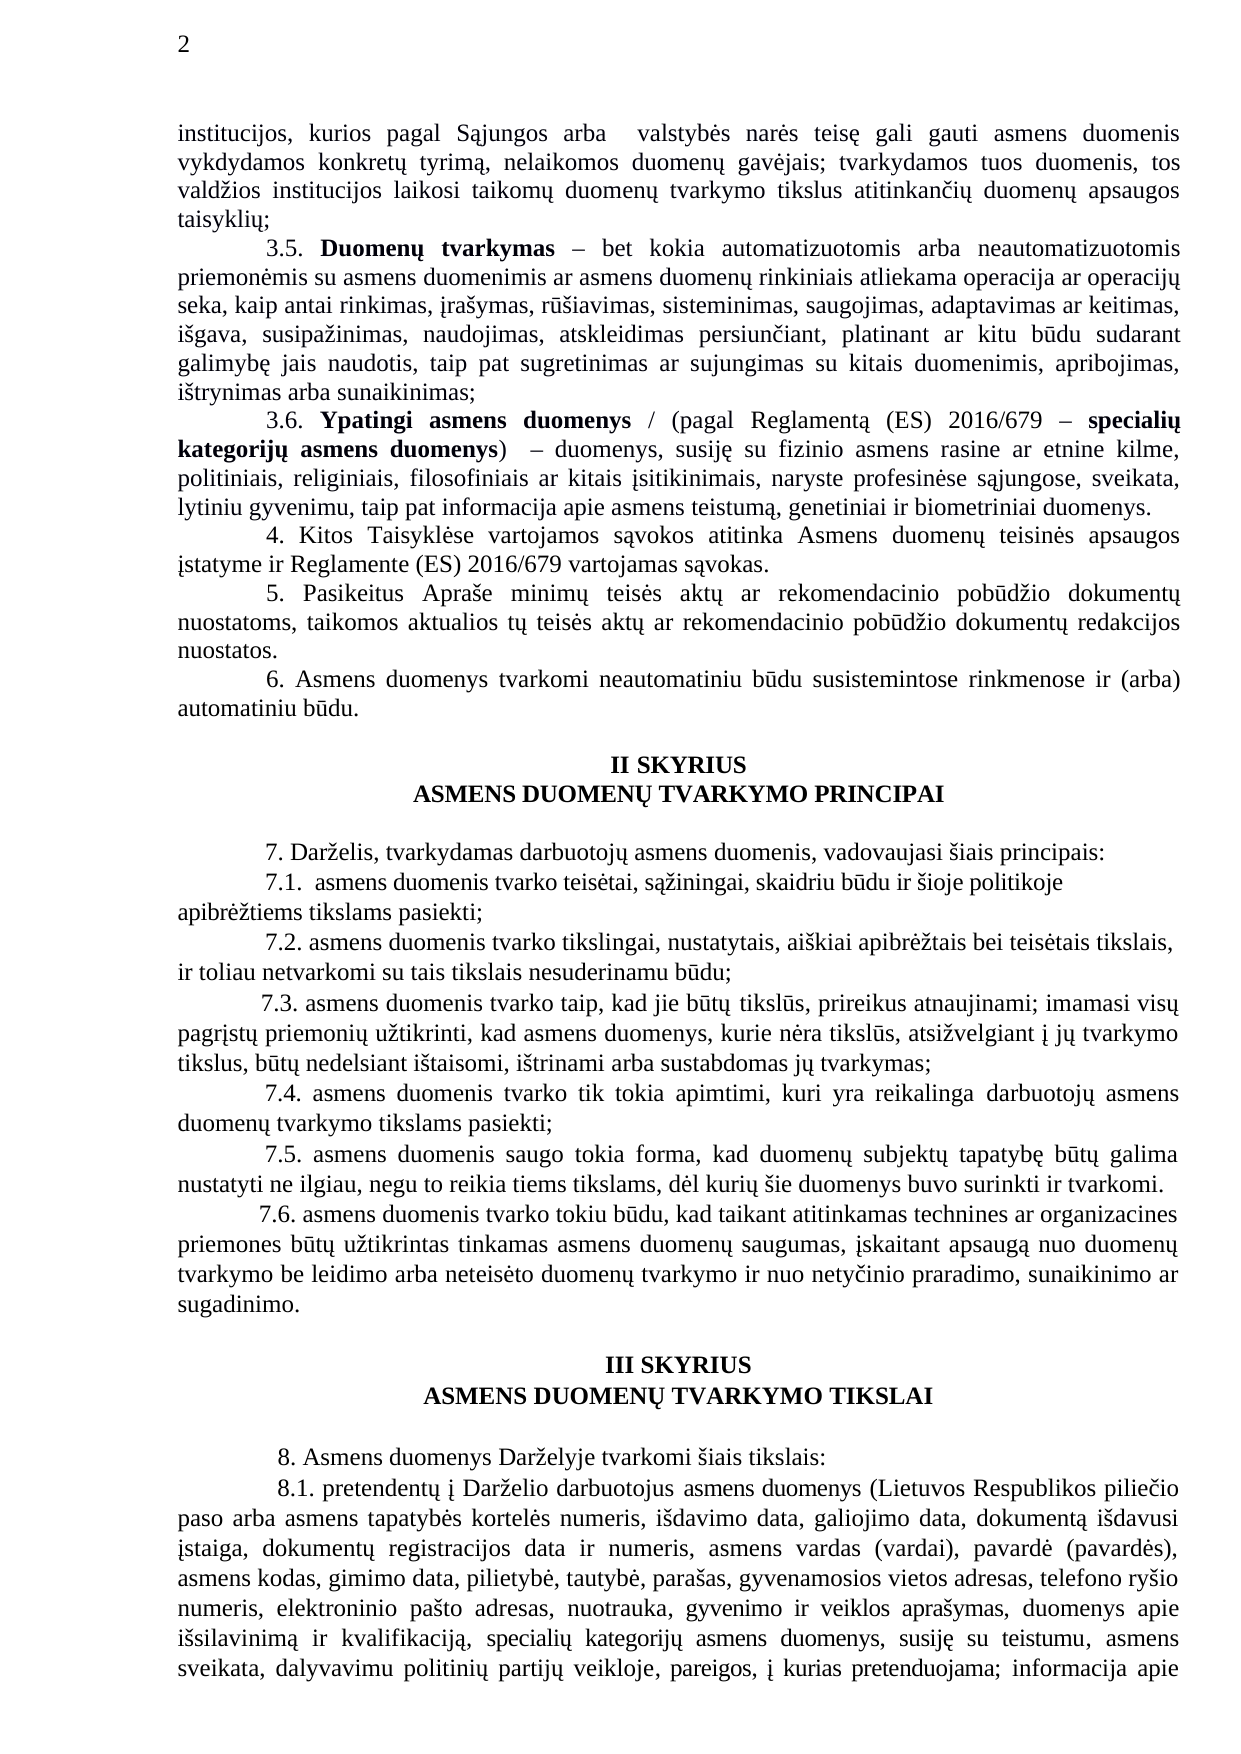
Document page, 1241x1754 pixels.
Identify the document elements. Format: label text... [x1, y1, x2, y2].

text 3.6. Ypatingi asmens duomenys / (pagal Reglamentą (ES) 2016/679 – specialių kategorijų asmens duomenys) – duomenys, susiję su fizinio asmens rasine ar etnine kilme, politiniais, religiniais, filosofiniais ar kitais įsitikinimais, naryste profesinėse sąjungose, sveikata, lytiniu gyvenimu, taip pat informacija apie asmens teistumą, genetiniai ir biometriniai duomenys. [177, 406, 1181, 521]
list 7.4. asmens duomenis tvarko tik tokia apimtimi, kuri yra reikalinga darbuotojų asmens duomenų tvarkymo tikslams pasiekti; [177, 1078, 1179, 1138]
list 7.3. asmens duomenis tvarko taip, kad jie būtų tikslūs, prireikus atnaujinami; imamasi visų pagrįstų priemonių užtikrinti, kad asmens duomenys, kurie nėra tikslūs, atsižvelgiant į jų tvarkymo tikslus, būtų nedelsiant ištaisomi, ištrinami arba sustabdomas jų tvarkymas; [177, 987, 1179, 1077]
text 3.5. Duomenų tvarkymas – bet kokia automatizuotomis arba neautomatizuotomis priemonėmis su asmens duomenimis ar asmens duomenų rinkiniais atliekama operacija ar operacijų seka, kaip antai rinkimas, įrašymas, rūšiavimas, sisteminimas, saugojimas, adaptavimas ar keitimas, išgava, susipažinimas, naudojimas, atskleidimas persiunčiant, platinant ar kitu būdu sudarant galimybę jais naudotis, taip pat sugretinimas ar sujungimas su kitais duomenimis, apribojimas, ištrynimas arba sunaikinimas; [177, 233, 1181, 406]
list 7.6. asmens duomenis tvarko tokiu būdu, kad taikant atitinkamas technines ar organizacines priemones būtų užtikrintas tinkamas asmens duomenų saugumas, įskaitant apsaugą nuo duomenų tvarkymo be leidimo arba neteisėto duomenų tvarkymo ir nuo netyčinio praradimo, sunaikinimo ar sugadinimo. [177, 1199, 1179, 1319]
list ASMENS DUOMENŲ TVARKYMO TIKSLAI [177, 1381, 1179, 1411]
list 7. Darželis, tvarkydamas darbuotojų asmens duomenis, vadovaujasi šiais principais: [177, 837, 1181, 867]
list 8.1. pretendentų į Darželio darbuotojus asmens duomenys (Lietuvos Respublikos piliečio paso arba asmens tapatybės kortelės numeris, išdavimo data, galiojimo data, dokumentą išdavusi įstaiga, dokumentų registracijos data ir numeris, asmens vardas (vardai), pavardė (pavardės), asmens kodas, gimimo data, pilietybė, tautybė, parašas, gyvenamosios vietos adresas, telefono ryšio numeris, elektroninio pašto adresas, nuotrauka, gyvenimo ir veiklos aprašymas, duomenys apie išsilavinimą ir kvalifikaciją, specialių kategorijų asmens duomenys, susiję su teistumu, asmens sveikata, dalyvavimu politinių partijų veikloje, pareigos, į kurias pretenduojama; informacija apie [177, 1472, 1179, 1682]
text ASMENS DUOMENŲ TVARKYMO PRINCIPAI [177, 779, 1180, 808]
text 4. Kitos Taisyklėse vartojamos sąvokos atitinka Asmens duomenų teisinės apsaugos įstatyme ir Reglamente (ES) 2016/679 vartojamas sąvokas. [177, 521, 1181, 578]
list III SKYRIUS [177, 1350, 1179, 1380]
list institucijos, kurios pagal Sąjungos arba valstybės narės teisę gali gauti asmens duomenis vykdydamos konkretų tyrimą, nelaikomos duomenų gavėjais; tvarkydamos tuos duomenis, tos valdžios institucijos laikosi taikomų duomenų tvarkymo tikslus atitinkančių duomenų apsaugos taisyklių; [177, 118, 1181, 233]
list 7.2. asmens duomenis tvarko tikslingai, nustatytais, aiškiai apibrėžtais bei teisėtais tikslais, ir toliau netvarkomi su tais tikslais nesuderinamu būdu; [177, 927, 1181, 987]
text II SKYRIUS [177, 751, 1180, 779]
list 7.1. asmens duomenis tvarko teisėtai, sąžiningai, skaidriu būdu ir šioje politikoje apibrėžtiems tikslams pasiekti; [177, 867, 1181, 927]
list 8. Asmens duomenys Darželyje tvarkomi šiais tikslais: [177, 1442, 1179, 1472]
text 6. Asmens duomenys tvarkomi neautomatiniu būdu susistemintose rinkmenose ir (arba) automatiniu būdu. [177, 664, 1181, 722]
text 5. Pasikeitus Apraše minimų teisės aktų ar rekomendacinio pobūdžio dokumentų nuostatoms, taikomos aktualios tų teisės aktų ar rekomendacinio pobūdžio dokumentų redakcijos nuostatos. [177, 578, 1181, 664]
list 7.5. asmens duomenis saugo tokia forma, kad duomenų subjektų tapatybę būtų galima nustatyti ne ilgiau, negu to reikia tiems tikslams, dėl kurių šie duomenys buvo surinkti ir tvarkomi. [177, 1138, 1179, 1198]
